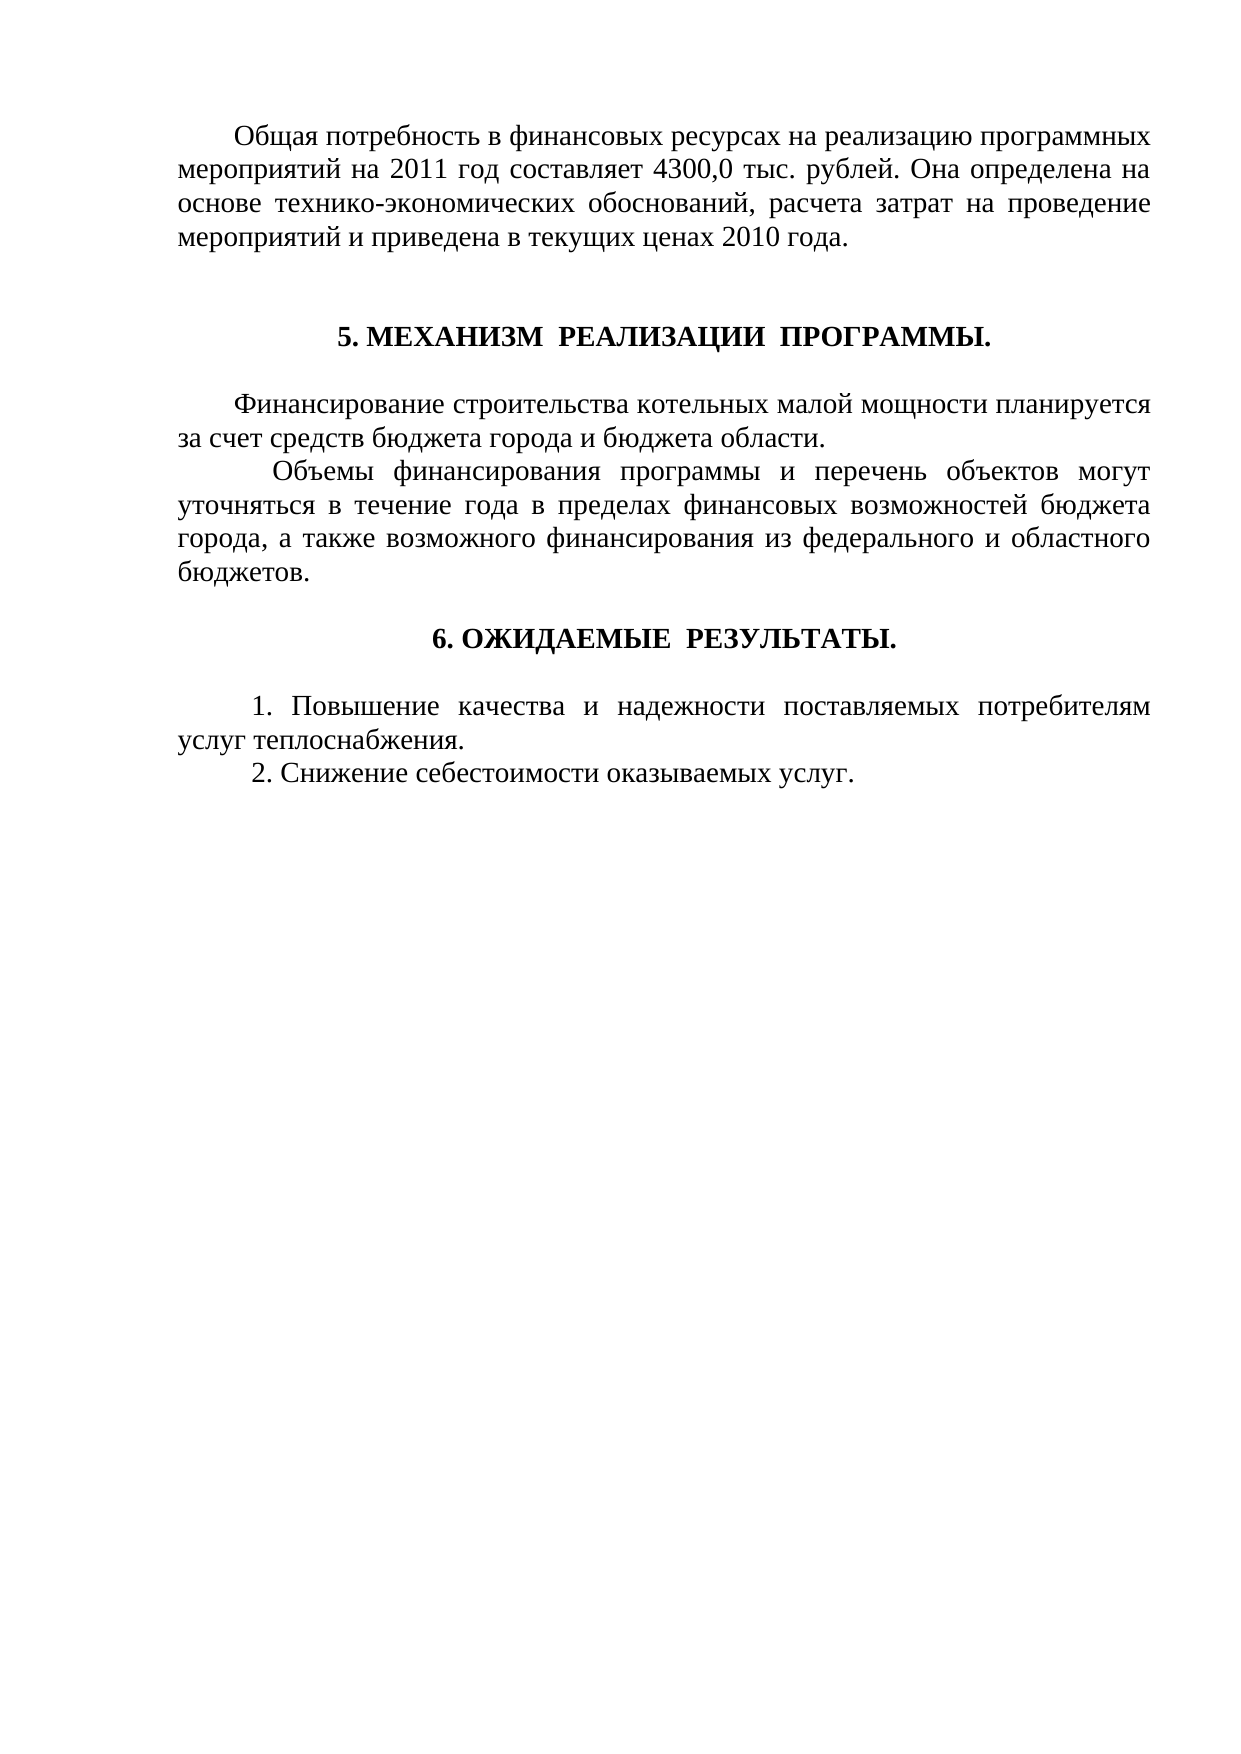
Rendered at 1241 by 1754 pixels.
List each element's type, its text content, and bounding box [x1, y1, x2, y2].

text 1. Повышение качества и надежности поставляемых потребителям услуг теплоснабжения. [177, 688, 1152, 755]
text Объемы финансирования программы и перечень объектов могут уточняться в течение года в пределах финансовых возможностей бюджета города, а также возможного финансирования из федерального и областного бюджетов. [177, 453, 1152, 588]
text Общая потребность в финансовых ресурсах на реализацию программных мероприятий на 2011 год составляет 4300,0 тыс. рублей. Она определена на основе технико-экономических обоснований, расчета затрат на проведение мероприятий и приведена в текущих ценах 2010 года. [177, 118, 1152, 252]
text 2. Снижение себестоимости оказываемых услуг. [177, 755, 1152, 789]
text 6. ОЖИДАЕМЫЕ РЕЗУЛЬТАТЫ. [177, 621, 1152, 655]
text 5. МЕХАНИЗМ РЕАЛИЗАЦИИ ПРОГРАММЫ. [177, 319, 1152, 353]
text Финансирование строительства котельных малой мощности планируется за счет средств бюджета города и бюджета области. [177, 386, 1152, 453]
